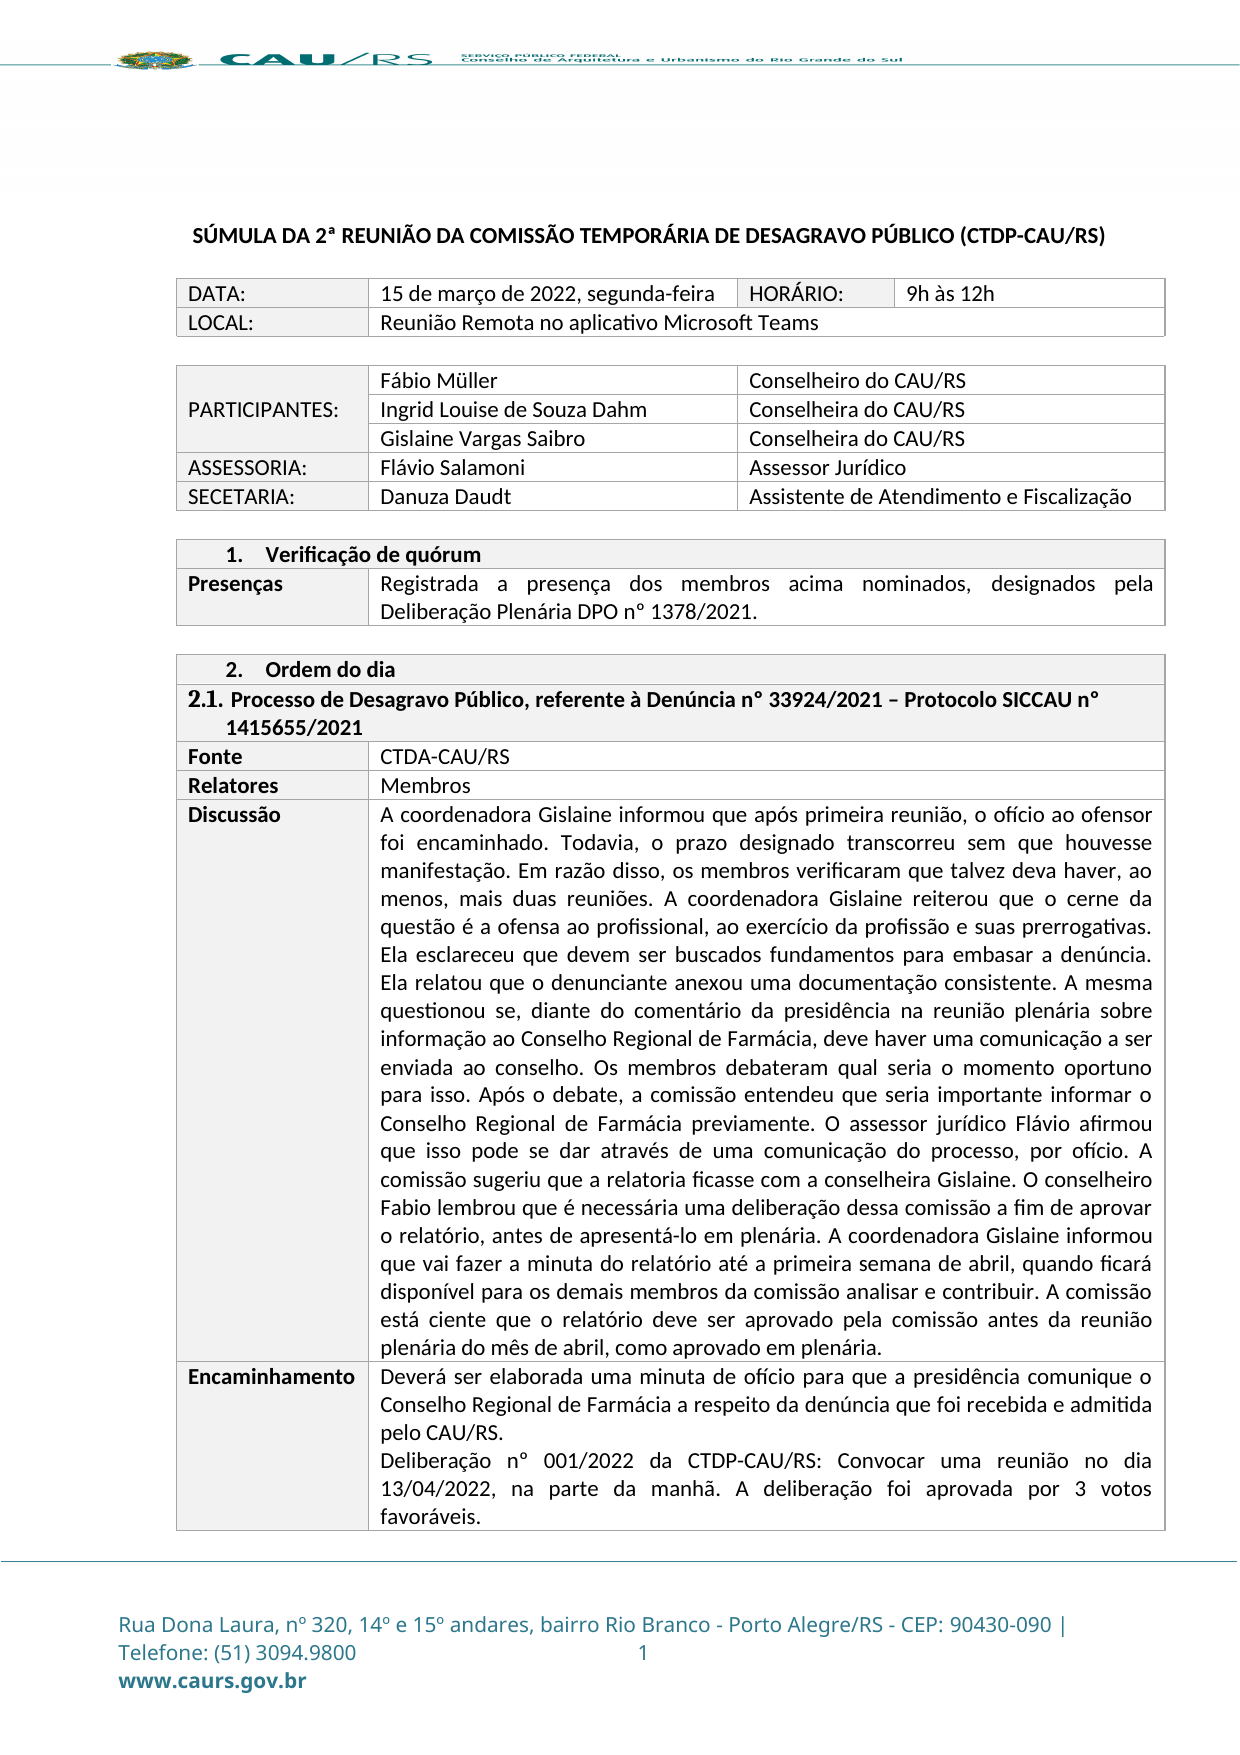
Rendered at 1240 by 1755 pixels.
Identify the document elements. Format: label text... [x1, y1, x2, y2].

table_header 15 de março de 2022, segunda-feira [369, 279, 737, 307]
table_cell Deverá ser elaborada uma minuta de ofício para que a presidência comunique o Conselho Regional de Farmácia a respeito da denúncia que foi recebida e admitida pelo CAU/RS. Deliberação nº 001/2022 da CTDP-CAU/RS: Convocar uma reunião no dia 13/04/2022, na parte da manhã. A deliberação foi aprovada por 3 votos favoráveis. [369, 1362, 1164, 1530]
table_cell [177, 337, 1164, 365]
table_cell ASSESSORIA: [177, 453, 368, 481]
table_cell Flávio Salamoni [369, 453, 737, 481]
table_cell Ingrid Louise de Souza Dahm [369, 395, 737, 423]
table_cell Registrada a presença dos membros acima nominados, designados pela Deliberação Plenária DPO nº 1378/2021. [369, 569, 1164, 625]
table_cell Membros [369, 771, 1164, 799]
table_cell Gislaine Vargas Saibro [369, 424, 737, 452]
table_cell PARTICIPANTES: [177, 366, 368, 452]
table_header HORÁRIO: [738, 279, 894, 307]
table_cell Conselheiro do CAU/RS [738, 366, 1164, 394]
table_cell Fábio Müller [369, 366, 737, 394]
table_cell Encaminhamento [177, 1362, 368, 1530]
table_cell Processo de Desagravo Público, referente à Denúncia nº 33924/2021 – Protocolo SICCAU nº 1415655/2021 [177, 685, 1164, 741]
table_cell Verificação de quórum [177, 540, 1164, 568]
table_cell LOCAL: [177, 308, 368, 336]
table_cell CTDA-CAU/RS [369, 742, 1164, 770]
table_header 9h às 12h [895, 279, 1164, 307]
table_cell Conselheira do CAU/RS [738, 424, 1164, 452]
table_cell Danuza Daudt [369, 482, 737, 510]
table_cell Presenças [177, 569, 368, 625]
table_cell Relatores [177, 771, 368, 799]
table_cell Discussão [177, 800, 368, 1361]
table_cell Reunião Remota no aplicativo Microsoft Teams [369, 308, 1164, 336]
text SÚMULA DA 2ª REUNIÃO DA COMISSÃO TEMPORÁRIA DE DESAGRAVO PÚBLICO (CTDP-CAU/RS) [177, 222, 1121, 249]
table_header DATA: [177, 279, 368, 307]
table_cell A coordenadora Gislaine informou que após primeira reunião, o ofício ao ofensor foi encaminhado. Todavia, o prazo designado transcorreu sem que houvesse manifestação. Em razão disso, os membros verificaram que talvez deva haver, ao menos, mais duas reuniões. A coordenadora Gislaine reiterou que o cerne da questão é a ofensa ao profissional, ao exercício da profissão e suas prerrogativas. Ela esclareceu que devem ser buscados fundamentos para embasar a denúncia. Ela relatou que o denunciante anexou uma documentação consistente. A mesma questionou se, diante do comentário da presidência na reunião plenária sobre informação ao Conselho Regional de Farmácia, deve haver uma comunicação a ser enviada ao conselho. Os membros debateram qual seria o momento oportuno para isso. Após o debate, a comissão entendeu que seria importante informar o Conselho Regional de Farmácia previamente. O assessor jurídico Flávio afirmou que isso pode se dar através de uma comunicação do processo, por ofício. A comissão sugeriu que a relatoria ficasse com a conselheira Gislaine. O conselheiro Fabio lembrou que é necessária uma deliberação dessa comissão a fim de aprovar o relatório, antes de apresentá-lo em plenária. A coordenadora Gislaine informou que vai fazer a minuta do relatório até a primeira semana de abril, quando ficará disponível para os demais membros da comissão analisar e contribuir. A comissão está ciente que o relatório deve ser aprovado pela comissão antes da reunião plenária do mês de abril, como aprovado em plenária. [369, 800, 1164, 1361]
table_cell Conselheira do CAU/RS [738, 395, 1164, 423]
table_cell Ordem do dia [177, 655, 1164, 683]
table_cell [177, 626, 1165, 654]
table_cell Assessor Jurídico [738, 453, 1164, 481]
table_cell [177, 511, 1165, 539]
table_cell Fonte [177, 742, 368, 770]
table_cell Assistente de Atendimento e Fiscalização [738, 482, 1164, 510]
table_cell SECETARIA: [177, 482, 368, 510]
